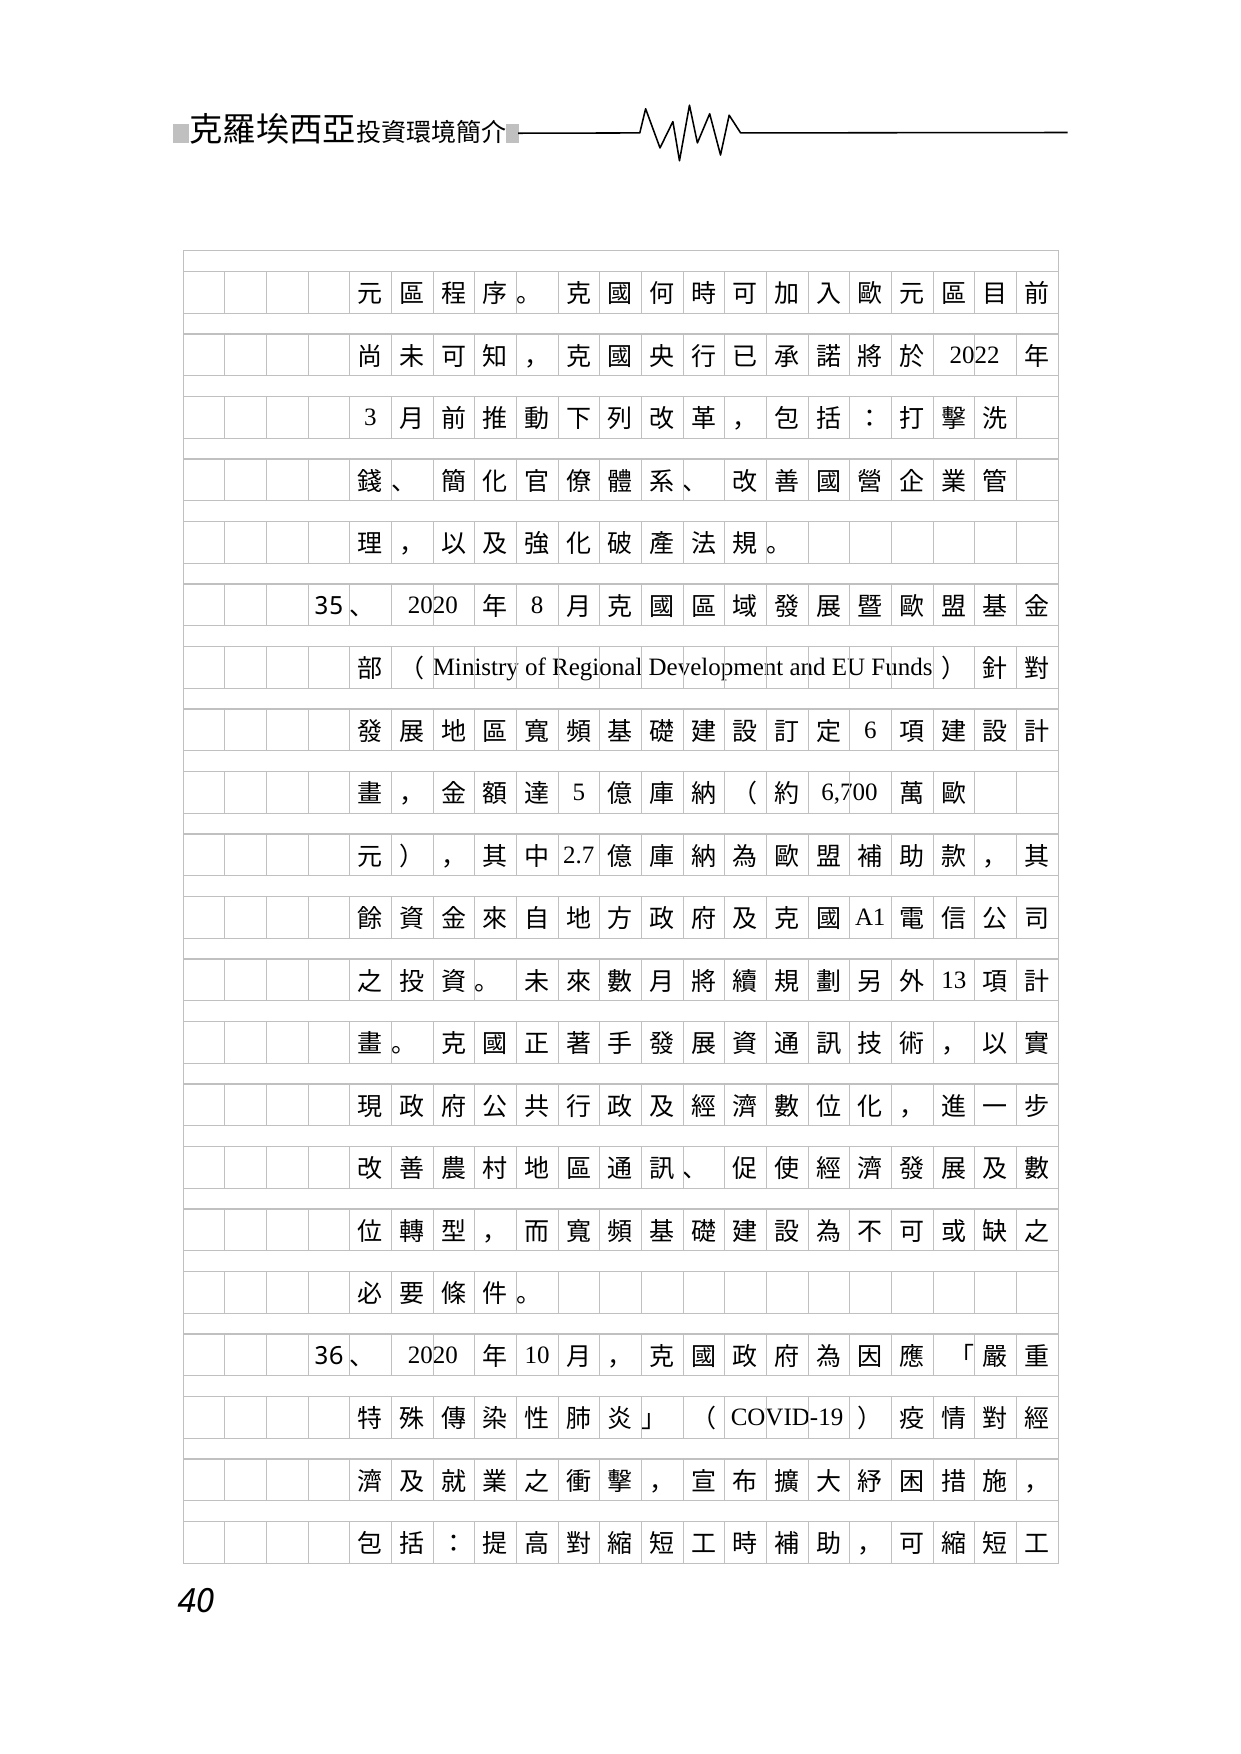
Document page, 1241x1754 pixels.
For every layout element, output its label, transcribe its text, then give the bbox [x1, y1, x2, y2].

text 34、2020年7月10日克羅埃西亞加入歐洲匯率機制（Exchange-Rate Mechanism, ERM II），決定歐元兌換克幣庫納（Kuna）之中心匯率（central rate）為1歐元兌7.53450庫納，波動範圍不得超過正負15%。克國同時加入歐元區銀行聯盟，自2020年10月1日起，擔任單一銀行主管角色之歐洲央行將直接監督克國主要商業銀行。歐盟執委會表示將續支持克國政府完成加入歐元區程序。克國何時可加入歐元區目前尚未可知，克國央行已承諾將於2022年3月前推動下列改革，包括：打擊洗錢、簡化官僚體系、改善國營企業管理，以及強化破產法規。 [281, 314, 1058, 333]
text 35、2020年8月克國區域發展暨歐盟基金部（Ministry of Regional Development and EU Funds）針對發展地區寬頻基礎建設訂定6項建設計畫，金額達5億庫納（約6,700萬歐元），其中2.7億庫納為歐盟補助款，其餘資金來自地方政府及克國A1電信公司之投資。未來數月將續規劃另外13項計畫。克國正著手發展資通訊技術，以實現政府公共行政及經濟數位化，進一步改善農村地區通訊、促使經濟發展及數位轉型，而寬頻基礎建設為不可或缺之必要條件。 [281, 1251, 1058, 1271]
text 35、2020年8月克國區域發展暨歐盟基金部（Ministry of Regional Development and EU Funds）針對發展地區寬頻基礎建設訂定6項建設計畫，金額達5億庫納（約6,700萬歐元），其中2.7億庫納為歐盟補助款，其餘資金來自地方政府及克國A1電信公司之投資。未來數月將續規劃另外13項計畫。克國正著手發展資通訊技術，以實現政府公共行政及經濟數位化，進一步改善農村地區通訊、促使經濟發展及數位轉型，而寬頻基礎建設為不可或缺之必要條件。 [281, 1189, 1058, 1208]
text 35、2020年8月克國區域發展暨歐盟基金部（Ministry of Regional Development and EU Funds）針對發展地區寬頻基礎建設訂定6項建設計畫，金額達5億庫納（約6,700萬歐元），其中2.7億庫納為歐盟補助款，其餘資金來自地方政府及克國A1電信公司之投資。未來數月將續規劃另外13項計畫。克國正著手發展資通訊技術，以實現政府公共行政及經濟數位化，進一步改善農村地區通訊、促使經濟發展及數位轉型，而寬頻基礎建設為不可或缺之必要條件。 [281, 1126, 1058, 1146]
text 34、2020年7月10日克羅埃西亞加入歐洲匯率機制（Exchange-Rate Mechanism, ERM II），決定歐元兌換克幣庫納（Kuna）之中心匯率（central rate）為1歐元兌7.53450庫納，波動範圍不得超過正負15%。克國同時加入歐元區銀行聯盟，自2020年10月1日起，擔任單一銀行主管角色之歐洲央行將直接監督克國主要商業銀行。歐盟執委會表示將續支持克國政府完成加入歐元區程序。克國何時可加入歐元區目前尚未可知，克國央行已承諾將於2022年3月前推動下列改革，包括：打擊洗錢、簡化官僚體系、改善國營企業管理，以及強化破產法規。 [281, 439, 1058, 458]
text 35、2020年8月克國區域發展暨歐盟基金部（Ministry of Regional Development and EU Funds）針對發展地區寬頻基礎建設訂定6項建設計畫，金額達5億庫納（約6,700萬歐元），其中2.7億庫納為歐盟補助款，其餘資金來自地方政府及克國A1電信公司之投資。未來數月將續規劃另外13項計畫。克國正著手發展資通訊技術，以實現政府公共行政及經濟數位化，進一步改善農村地區通訊、促使經濟發展及數位轉型，而寬頻基礎建設為不可或缺之必要條件。 [281, 814, 1058, 833]
text 35、2020年8月克國區域發展暨歐盟基金部（Ministry of Regional Development and EU Funds）針對發展地區寬頻基礎建設訂定6項建設計畫，金額達5億庫納（約6,700萬歐元），其中2.7億庫納為歐盟補助款，其餘資金來自地方政府及克國A1電信公司之投資。未來數月將續規劃另外13項計畫。克國正著手發展資通訊技術，以實現政府公共行政及經濟數位化，進一步改善農村地區通訊、促使經濟發展及數位轉型，而寬頻基礎建設為不可或缺之必要條件。 [281, 876, 1058, 896]
text 35、2020年8月克國區域發展暨歐盟基金部（Ministry of Regional Development and EU Funds）針對發展地區寬頻基礎建設訂定6項建設計畫，金額達5億庫納（約6,700萬歐元），其中2.7億庫納為歐盟補助款，其餘資金來自地方政府及克國A1電信公司之投資。未來數月將續規劃另外13項計畫。克國正著手發展資通訊技術，以實現政府公共行政及經濟數位化，進一步改善農村地區通訊、促使經濟發展及數位轉型，而寬頻基礎建設為不可或缺之必要條件。 [281, 564, 1058, 583]
text 35、2020年8月克國區域發展暨歐盟基金部（Ministry of Regional Development and EU Funds）針對發展地區寬頻基礎建設訂定6項建設計畫，金額達5億庫納（約6,700萬歐元），其中2.7億庫納為歐盟補助款，其餘資金來自地方政府及克國A1電信公司之投資。未來數月將續規劃另外13項計畫。克國正著手發展資通訊技術，以實現政府公共行政及經濟數位化，進一步改善農村地區通訊、促使經濟發展及數位轉型，而寬頻基礎建設為不可或缺之必要條件。 [281, 626, 1058, 646]
text 35、2020年8月克國區域發展暨歐盟基金部（Ministry of Regional Development and EU Funds）針對發展地區寬頻基礎建設訂定6項建設計畫，金額達5億庫納（約6,700萬歐元），其中2.7億庫納為歐盟補助款，其餘資金來自地方政府及克國A1電信公司之投資。未來數月將續規劃另外13項計畫。克國正著手發展資通訊技術，以實現政府公共行政及經濟數位化，進一步改善農村地區通訊、促使經濟發展及數位轉型，而寬頻基礎建設為不可或缺之必要條件。 [281, 1064, 1058, 1083]
text 36、2020年10月，克國政府為因應「嚴重特殊傳染性肺炎」（COVID-19）疫情對經濟及就業之衝擊，宣布擴大紓困措施，包括：提高對縮短工時補助，可縮短工時比例自50%增加至70%，每人每月最高補助額自2,000庫納增加至2,800庫納；以及向微型企業提供額外紓困支持等。 [281, 1376, 1058, 1396]
text 35、2020年8月克國區域發展暨歐盟基金部（Ministry of Regional Development and EU Funds）針對發展地區寬頻基礎建設訂定6項建設計畫，金額達5億庫納（約6,700萬歐元），其中2.7億庫納為歐盟補助款，其餘資金來自地方政府及克國A1電信公司之投資。未來數月將續規劃另外13項計畫。克國正著手發展資通訊技術，以實現政府公共行政及經濟數位化，進一步改善農村地區通訊、促使經濟發展及數位轉型，而寬頻基礎建設為不可或缺之必要條件。 [281, 751, 1058, 771]
text 36、2020年10月，克國政府為因應「嚴重特殊傳染性肺炎」（COVID-19）疫情對經濟及就業之衝擊，宣布擴大紓困措施，包括：提高對縮短工時補助，可縮短工時比例自50%增加至70%，每人每月最高補助額自2,000庫納增加至2,800庫納；以及向微型企業提供額外紓困支持等。 [281, 1314, 1058, 1333]
text 35、2020年8月克國區域發展暨歐盟基金部（Ministry of Regional Development and EU Funds）針對發展地區寬頻基礎建設訂定6項建設計畫，金額達5億庫納（約6,700萬歐元），其中2.7億庫納為歐盟補助款，其餘資金來自地方政府及克國A1電信公司之投資。未來數月將續規劃另外13項計畫。克國正著手發展資通訊技術，以實現政府公共行政及經濟數位化，進一步改善農村地區通訊、促使經濟發展及數位轉型，而寬頻基礎建設為不可或缺之必要條件。 [281, 939, 1058, 958]
text 34、2020年7月10日克羅埃西亞加入歐洲匯率機制（Exchange-Rate Mechanism, ERM II），決定歐元兌換克幣庫納（Kuna）之中心匯率（central rate）為1歐元兌7.53450庫納，波動範圍不得超過正負15%。克國同時加入歐元區銀行聯盟，自2020年10月1日起，擔任單一銀行主管角色之歐洲央行將直接監督克國主要商業銀行。歐盟執委會表示將續支持克國政府完成加入歐元區程序。克國何時可加入歐元區目前尚未可知，克國央行已承諾將於2022年3月前推動下列改革，包括：打擊洗錢、簡化官僚體系、改善國營企業管理，以及強化破產法規。 [281, 251, 1058, 271]
text 35、2020年8月克國區域發展暨歐盟基金部（Ministry of Regional Development and EU Funds）針對發展地區寬頻基礎建設訂定6項建設計畫，金額達5億庫納（約6,700萬歐元），其中2.7億庫納為歐盟補助款，其餘資金來自地方政府及克國A1電信公司之投資。未來數月將續規劃另外13項計畫。克國正著手發展資通訊技術，以實現政府公共行政及經濟數位化，進一步改善農村地區通訊、促使經濟發展及數位轉型，而寬頻基礎建設為不可或缺之必要條件。 [281, 689, 1058, 708]
text 36、2020年10月，克國政府為因應「嚴重特殊傳染性肺炎」（COVID-19）疫情對經濟及就業之衝擊，宣布擴大紓困措施，包括：提高對縮短工時補助，可縮短工時比例自50%增加至70%，每人每月最高補助額自2,000庫納增加至2,800庫納；以及向微型企業提供額外紓困支持等。 [281, 1501, 1058, 1521]
text 34、2020年7月10日克羅埃西亞加入歐洲匯率機制（Exchange-Rate Mechanism, ERM II），決定歐元兌換克幣庫納（Kuna）之中心匯率（central rate）為1歐元兌7.53450庫納，波動範圍不得超過正負15%。克國同時加入歐元區銀行聯盟，自2020年10月1日起，擔任單一銀行主管角色之歐洲央行將直接監督克國主要商業銀行。歐盟執委會表示將續支持克國政府完成加入歐元區程序。克國何時可加入歐元區目前尚未可知，克國央行已承諾將於2022年3月前推動下列改革，包括：打擊洗錢、簡化官僚體系、改善國營企業管理，以及強化破產法規。 [281, 501, 1058, 521]
text 36、2020年10月，克國政府為因應「嚴重特殊傳染性肺炎」（COVID-19）疫情對經濟及就業之衝擊，宣布擴大紓困措施，包括：提高對縮短工時補助，可縮短工時比例自50%增加至70%，每人每月最高補助額自2,000庫納增加至2,800庫納；以及向微型企業提供額外紓困支持等。 [281, 1439, 1058, 1458]
text 34、2020年7月10日克羅埃西亞加入歐洲匯率機制（Exchange-Rate Mechanism, ERM II），決定歐元兌換克幣庫納（Kuna）之中心匯率（central rate）為1歐元兌7.53450庫納，波動範圍不得超過正負15%。克國同時加入歐元區銀行聯盟，自2020年10月1日起，擔任單一銀行主管角色之歐洲央行將直接監督克國主要商業銀行。歐盟執委會表示將續支持克國政府完成加入歐元區程序。克國何時可加入歐元區目前尚未可知，克國央行已承諾將於2022年3月前推動下列改革，包括：打擊洗錢、簡化官僚體系、改善國營企業管理，以及強化破產法規。 [281, 376, 1058, 396]
text 35、2020年8月克國區域發展暨歐盟基金部（Ministry of Regional Development and EU Funds）針對發展地區寬頻基礎建設訂定6項建設計畫，金額達5億庫納（約6,700萬歐元），其中2.7億庫納為歐盟補助款，其餘資金來自地方政府及克國A1電信公司之投資。未來數月將續規劃另外13項計畫。克國正著手發展資通訊技術，以實現政府公共行政及經濟數位化，進一步改善農村地區通訊、促使經濟發展及數位轉型，而寬頻基礎建設為不可或缺之必要條件。 [281, 1001, 1058, 1021]
